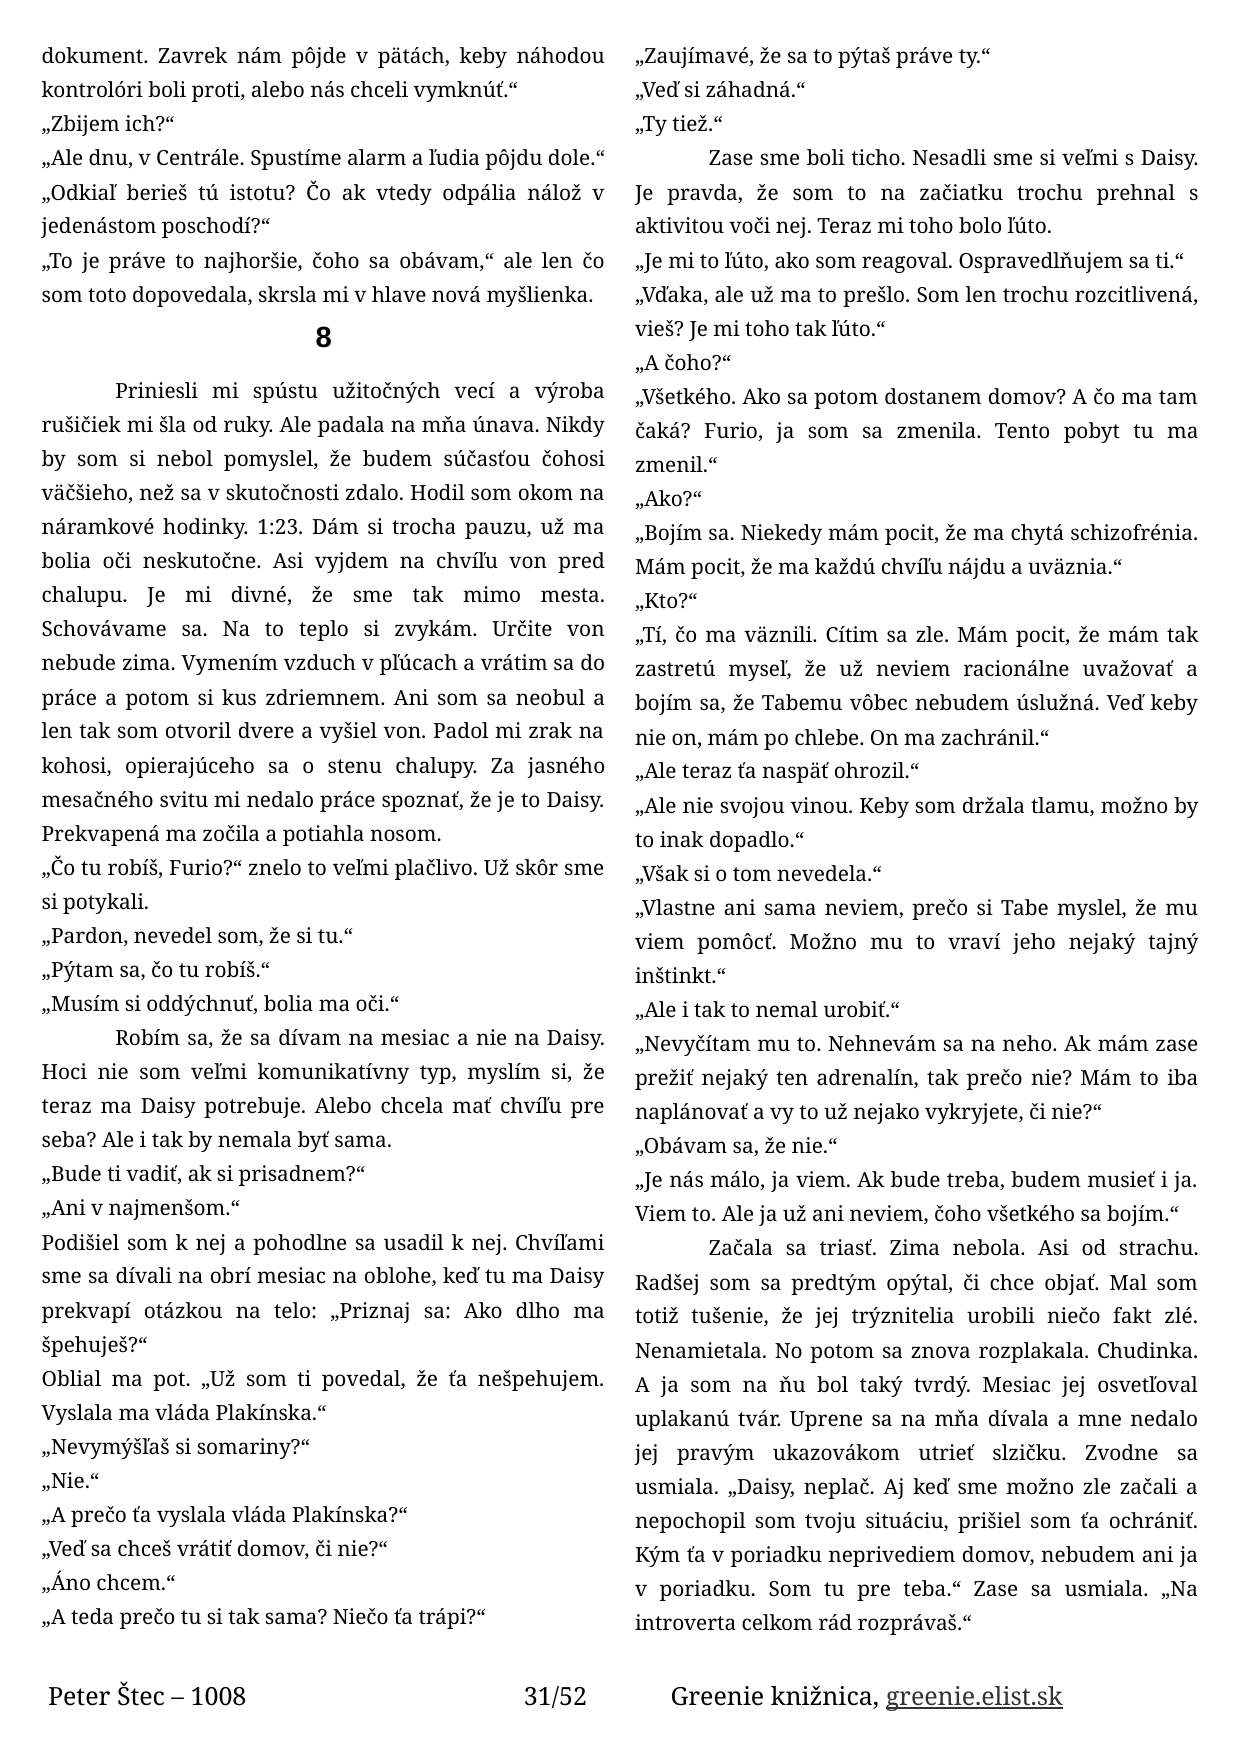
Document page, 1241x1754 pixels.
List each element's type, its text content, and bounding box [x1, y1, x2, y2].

text „Ale dnu, v Centrále. Spustíme alarm a ľudia pôjdu dole.“ [41, 143, 605, 172]
text Podišiel som k nej a pohodlne sa usadil k nej. Chvíľami sme sa dívali na obrí mesiac na oblohe, keď tu ma Daisy prekvapí otázkou na telo: „Priznaj sa: Ako dlho ma špehuješ?“ [41, 1228, 605, 1358]
text „Ty tiež.“ [635, 109, 1199, 138]
text „A čoho?“ [635, 348, 1199, 376]
text „Ale teraz ťa naspäť ohrozil.“ [635, 757, 1199, 785]
text „Odkiaľ berieš tú istotu? Čo ak vtedy odpália nálož v jedenástom poschodí?“ [41, 178, 605, 240]
text „Ani v najmenšom.“ [41, 1193, 605, 1222]
text „Bude ti vadiť, ak si prisadnem?“ [41, 1159, 605, 1188]
text „Veď sa chceš vrátiť domov, či nie?“ [41, 1534, 605, 1563]
text „Zaujímavé, že sa to pýtaš práve ty.“ [635, 41, 1199, 70]
text „To je práve to najhoršie, čoho sa obávam,“ ale len čo som toto dopovedala, skrsla mi v hlave nová myšlienka. [41, 246, 605, 308]
text „Vďaka, ale už ma to prešlo. Som len trochu rozcitlivená, vieš? Je mi toho tak ľúto.“ [635, 280, 1199, 342]
subtitle 8 [41, 320, 605, 353]
text „Ale i tak to nemal urobiť.“ [635, 995, 1199, 1023]
text „Pýtam sa, čo tu robíš.“ [41, 955, 605, 983]
text Oblial ma pot. „Už som ti povedal, že ťa nešpehujem. Vyslala ma vláda Plakínska.“ [41, 1364, 605, 1426]
text „Nevyčítam mu to. Nehnevám sa na neho. Ak mám zase prežiť nejaký ten adrenalín, tak prečo nie? Mám to iba naplánovať a vy to už nejako vykryjete, či nie?“ [635, 1029, 1199, 1126]
text „Ale nie svojou vinou. Keby som držala tlamu, možno by to inak dopadlo.“ [635, 791, 1199, 853]
text „A prečo ťa vyslala vláda Plakínska?“ [41, 1500, 605, 1528]
text „Je mi to ľúto, ako som reagoval. Ospravedlňujem sa ti.“ [635, 246, 1199, 274]
text Zase sme boli ticho. Nesadli sme si veľmi s Daisy. Je pravda, že som to na začiatku trochu prehnal s aktivitou voči nej. Teraz mi toho bolo ľúto. [635, 143, 1199, 240]
text „Tí, čo ma väznili. Cítim sa zle. Mám pocit, že mám tak zastretú myseľ, že už neviem racionálne uvažovať a bojím sa, že Tabemu vôbec nebudem úslužná. Veď keby nie on, mám po chlebe. On ma zachránil.“ [635, 620, 1199, 751]
text Začala sa triasť. Zima nebola. Asi od strachu. Radšej som sa predtým opýtal, či chce objať. Mal som totiž tušenie, že jej trýznitelia urobili niečo fakt zlé. Nenamietala. No potom sa znova rozplakala. Chudinka. A ja som na ňu bol taký tvrdý. Mesiac jej osvetľoval uplakanú tvár. Uprene sa na mňa dívala a mne nedalo jej pravým ukazovákom utrieť slzičku. Zvodne sa usmiala. „Daisy, neplač. Aj keď sme možno zle začali a nepochopil som tvoju situáciu, prišiel som ťa ochrániť. Kým ťa v poriadku neprivediem domov, nebudem ani ja v poriadku. Som tu pre teba.“ Zase sa usmiala. „Na introverta celkom rád rozprávaš.“ [635, 1233, 1199, 1637]
text „A teda prečo tu si tak sama? Niečo ťa trápi?“ [41, 1602, 605, 1631]
text dokument. Zavrek nám pôjde v pätách, keby náhodou kontrolóri boli proti, alebo nás chceli vymknúť.“ [41, 41, 605, 104]
text „Je nás málo, ja viem. Ak bude treba, budem musieť i ja. Viem to. Ale ja už ani neviem, čoho všetkého sa bojím.“ [635, 1165, 1199, 1228]
text „Kto?“ [635, 586, 1199, 615]
text „Čo tu robíš, Furio?“ znelo to veľmi plačlivo. Už skôr sme si potykali. [41, 853, 605, 915]
text „Nie.“ [41, 1466, 605, 1494]
text „Vlastne ani sama neviem, prečo si Tabe myslel, že mu viem pomôcť. Možno mu to vraví jeho nejaký tajný inštinkt.“ [635, 893, 1199, 989]
text Priniesli mi spústu užitočných vecí a výroba rušičiek mi šla od ruky. Ale padala na mňa únava. Nikdy by som si nebol pomyslel, že budem súčasťou čohosi väčšieho, než sa v skutočnosti zdalo. Hodil som okom na náramkové hodinky. 1:23. Dám si trocha pauzu, už ma bolia oči neskutočne. Asi vyjdem na chvíľu von pred chalupu. Je mi divné, že sme tak mimo mesta. Schovávame sa. Na to teplo si zvykám. Určite von nebude zima. Vymením vzduch v pľúcach a vrátim sa do práce a potom si kus zdriemnem. Ani som sa neobul a len tak som otvoril dvere a vyšiel von. Padol mi zrak na kohosi, opierajúceho sa o stenu chalupy. Za jasného mesačného svitu mi nedalo práce spoznať, že je to Daisy. Prekvapená ma zočila a potiahla nosom. [41, 376, 605, 847]
text „Zbijem ich?“ [41, 109, 605, 138]
text „Veď si záhadná.“ [635, 75, 1199, 104]
text „Áno chcem.“ [41, 1568, 605, 1597]
text „Bojím sa. Niekedy mám pocit, že ma chytá schizofrénia. Mám pocit, že ma každú chvíľu nájdu a uväznia.“ [635, 518, 1199, 581]
text „Musím si oddýchnuť, bolia ma oči.“ [41, 989, 605, 1018]
text „Všetkého. Ako sa potom dostanem domov? A čo ma tam čaká? Furio, ja som sa zmenila. Tento pobyt tu ma zmenil.“ [635, 382, 1199, 478]
text „Pardon, nevedel som, že si tu.“ [41, 921, 605, 949]
text Robím sa, že sa dívam na mesiac a nie na Daisy. Hoci nie som veľmi komunikatívny typ, myslím si, že teraz ma Daisy potrebuje. Alebo chcela mať chvíľu pre seba? Ale i tak by nemala byť sama. [41, 1023, 605, 1154]
text „Obávam sa, že nie.“ [635, 1131, 1199, 1160]
text „Však si o tom nevedela.“ [635, 859, 1199, 887]
text „Nevymýšľaš si somariny?“ [41, 1432, 605, 1460]
text „Ako?“ [635, 484, 1199, 513]
